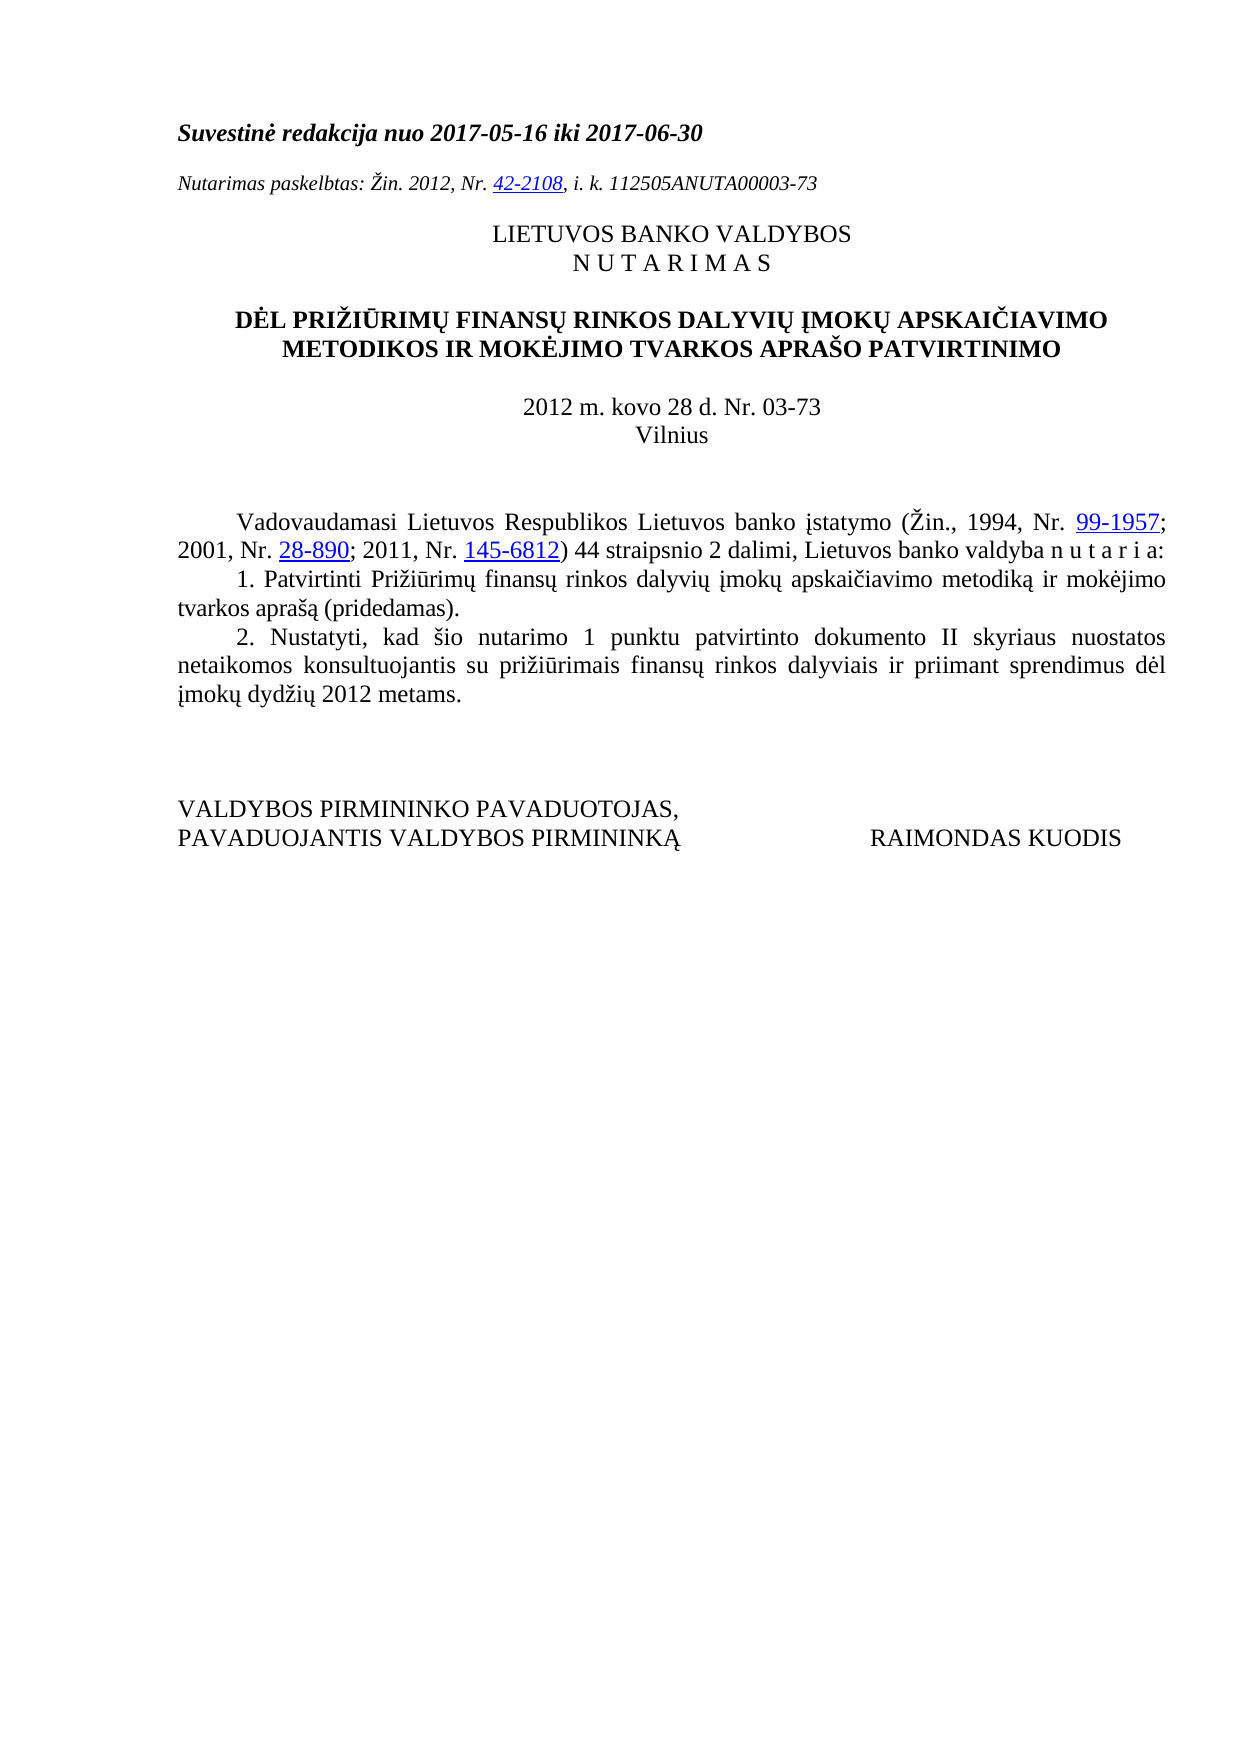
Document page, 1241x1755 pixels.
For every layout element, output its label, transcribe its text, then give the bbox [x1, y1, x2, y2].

text Nutarimas paskelbtas: Žin. 2012, Nr. 42-2108, i. k. 112505ANUTA00003-73 [177, 171, 1166, 195]
text Vadovaudamasi Lietuvos Respublikos Lietuvos banko įstatymo (Žin., 1994, Nr. 99-1957; 2001, Nr. 28-890; 2011, Nr. 145-6812) 44 straipsnio 2 dalimi, Lietuvos banko valdyba n u t a r i a: [177, 507, 1166, 564]
text 2. Nustatyti, kad šio nutarimo 1 punktu patvirtinto dokumento II skyriaus nuostatos netaikomos konsultuojantis su prižiūrimais finansų rinkos dalyviais ir priimant sprendimus dėl įmokų dydžių 2012 metams. [177, 622, 1166, 708]
text Suvestinė redakcija nuo 2017-05-16 iki 2017-06-30 [177, 118, 1166, 147]
text LIETUVOS BANKO VALDYBOS [177, 219, 1166, 248]
text DĖL Prižiūrimų finansų rinkos dalyvių įmokų apskaičiavimo metodikos ir mokėjimo tvarkos aprašo patvirtinimo [177, 305, 1166, 363]
text 1. Patvirtinti Prižiūrimų finansų rinkos dalyvių įmokų apskaičiavimo metodiką ir mokėjimo tvarkos aprašą (pridedamas). [177, 564, 1166, 622]
text N U T A R I M A S [177, 248, 1166, 277]
text Valdybos pirmininko pavaduotojas, [177, 794, 1166, 823]
text 2012 m. kovo 28 d. Nr. 03-73 [177, 392, 1166, 420]
text pavaduojantis Valdybos pirmininką Raimondas Kuodis [177, 823, 1166, 852]
text Vilnius [177, 420, 1166, 449]
